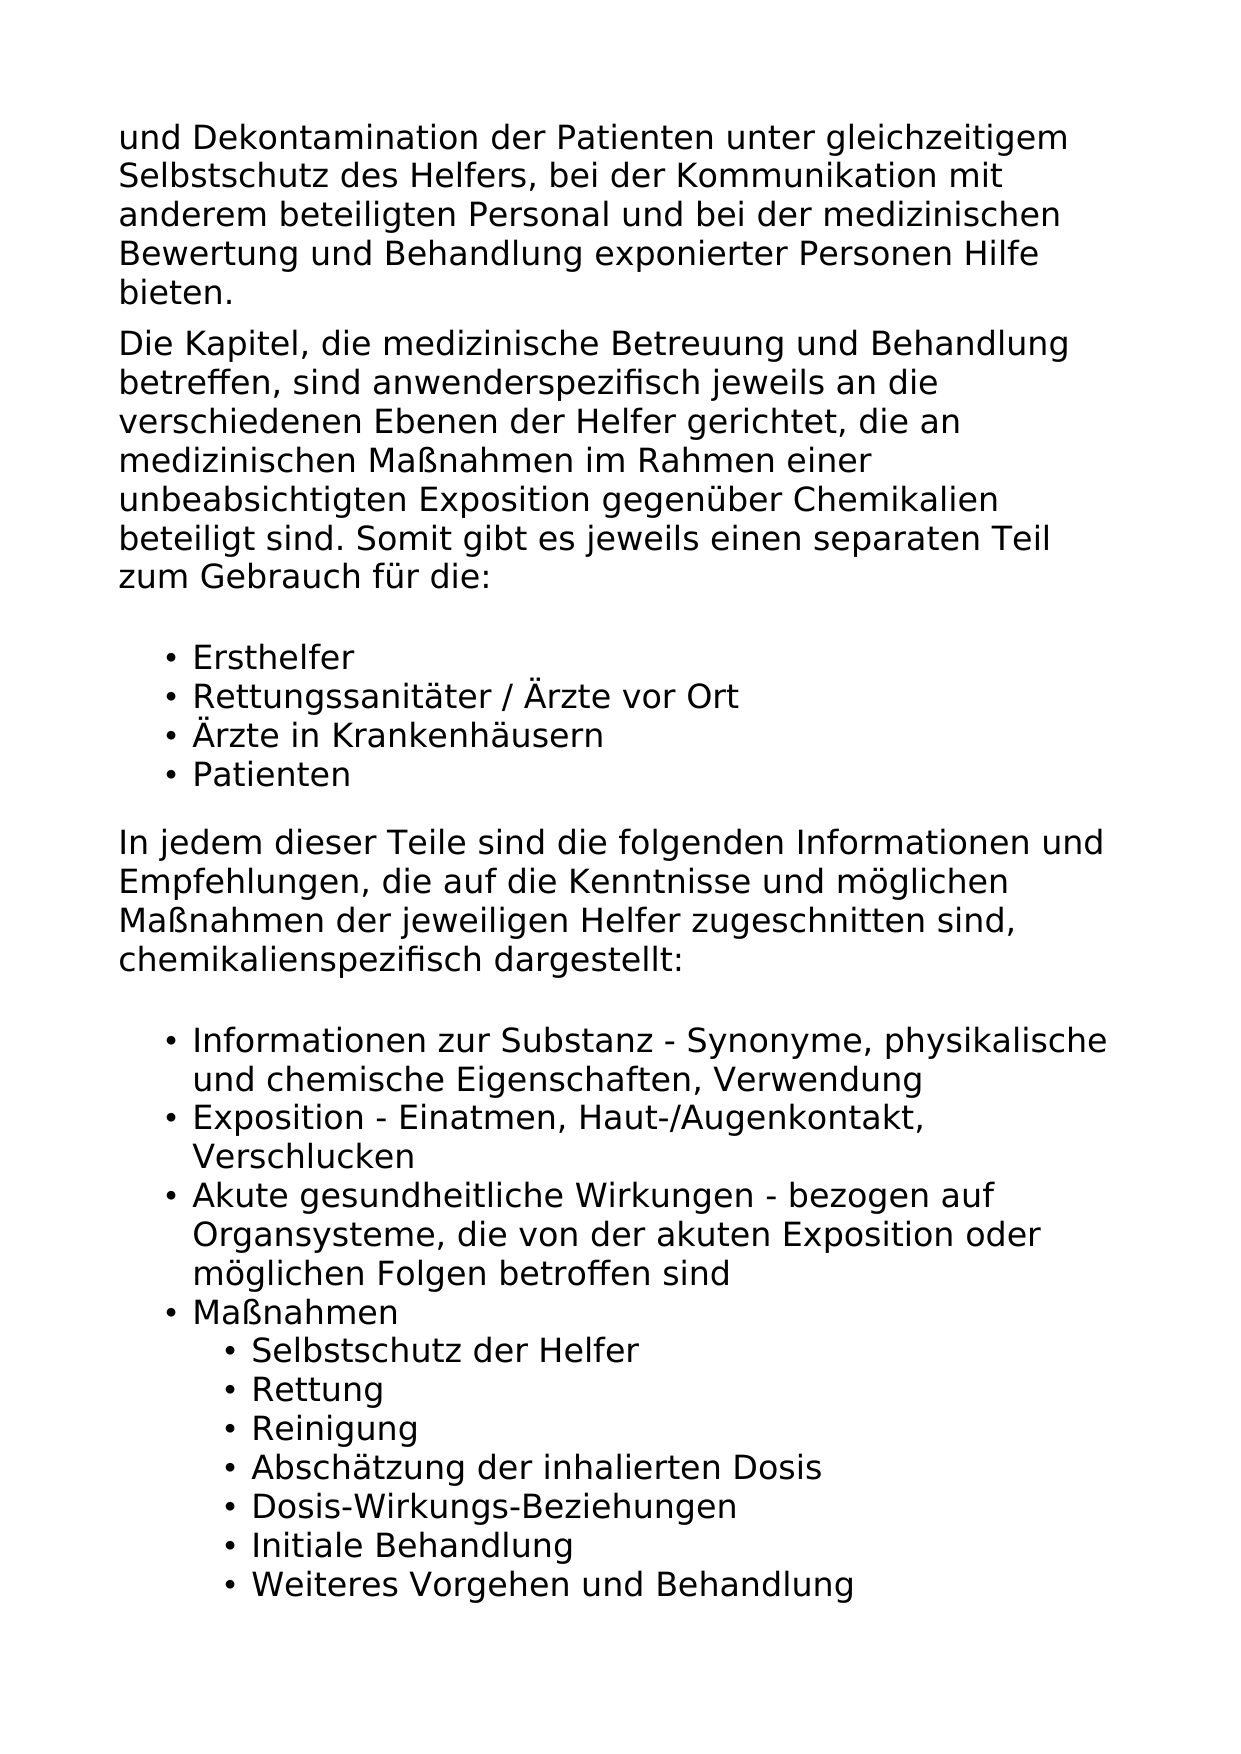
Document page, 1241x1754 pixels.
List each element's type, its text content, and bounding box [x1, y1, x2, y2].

list Reinigung [236, 1410, 1122, 1448]
list Rettung [236, 1371, 1122, 1410]
list Ärzte in Krankenhäusern [177, 717, 1122, 755]
list Weiteres Vorgehen und Behandlung [236, 1565, 1122, 1604]
list Selbstschutz der Helfer [236, 1332, 1122, 1371]
list Informationen zur Substanz - Synonyme, physikalische und chemische Eigenschaften, Verwendung [177, 1021, 1122, 1099]
list Maßnahmen [177, 1293, 1122, 1332]
list Initiale Behandlung [236, 1526, 1122, 1565]
list Patienten [177, 755, 1122, 794]
list Abschätzung der inhalierten Dosis [236, 1448, 1122, 1487]
list Akute gesundheitliche Wirkungen - bezogen auf Organsysteme, die von der akuten Exposition oder möglichen Folgen betroffen sind [177, 1177, 1122, 1293]
text und Dekontamination der Patienten unter gleichzeitigem Selbstschutz des Helfers, bei der Kommunikation mit anderem beteiligten Personal und bei der medizinischen Bewertung und Behandlung exponierter Personen Hilfe bieten. [118, 118, 1122, 312]
text In jedem dieser Teile sind die folgenden Informationen und Empfehlungen, die auf die Kenntnisse und möglichen Maßnahmen der jeweiligen Helfer zugeschnitten sind, chemikalienspezifisch dargestellt: [118, 824, 1122, 979]
list Ersthelfer [177, 639, 1122, 678]
list Rettungssanitäter / Ärzte vor Ort [177, 678, 1122, 717]
text Die Kapitel, die medizinische Betreuung und Behandlung betreffen, sind anwenderspezifisch jeweils an die verschiedenen Ebenen der Helfer gerichtet, die an medizinischen Maßnahmen im Rahmen einer unbeabsichtigten Exposition gegenüber Chemikalien beteiligt sind. Somit gibt es jeweils einen separaten Teil zum Gebrauch für die: [118, 325, 1122, 597]
list Dosis-Wirkungs-Beziehungen [236, 1487, 1122, 1526]
list Exposition - Einatmen, Haut-/Augenkontakt, Verschlucken [177, 1099, 1122, 1177]
